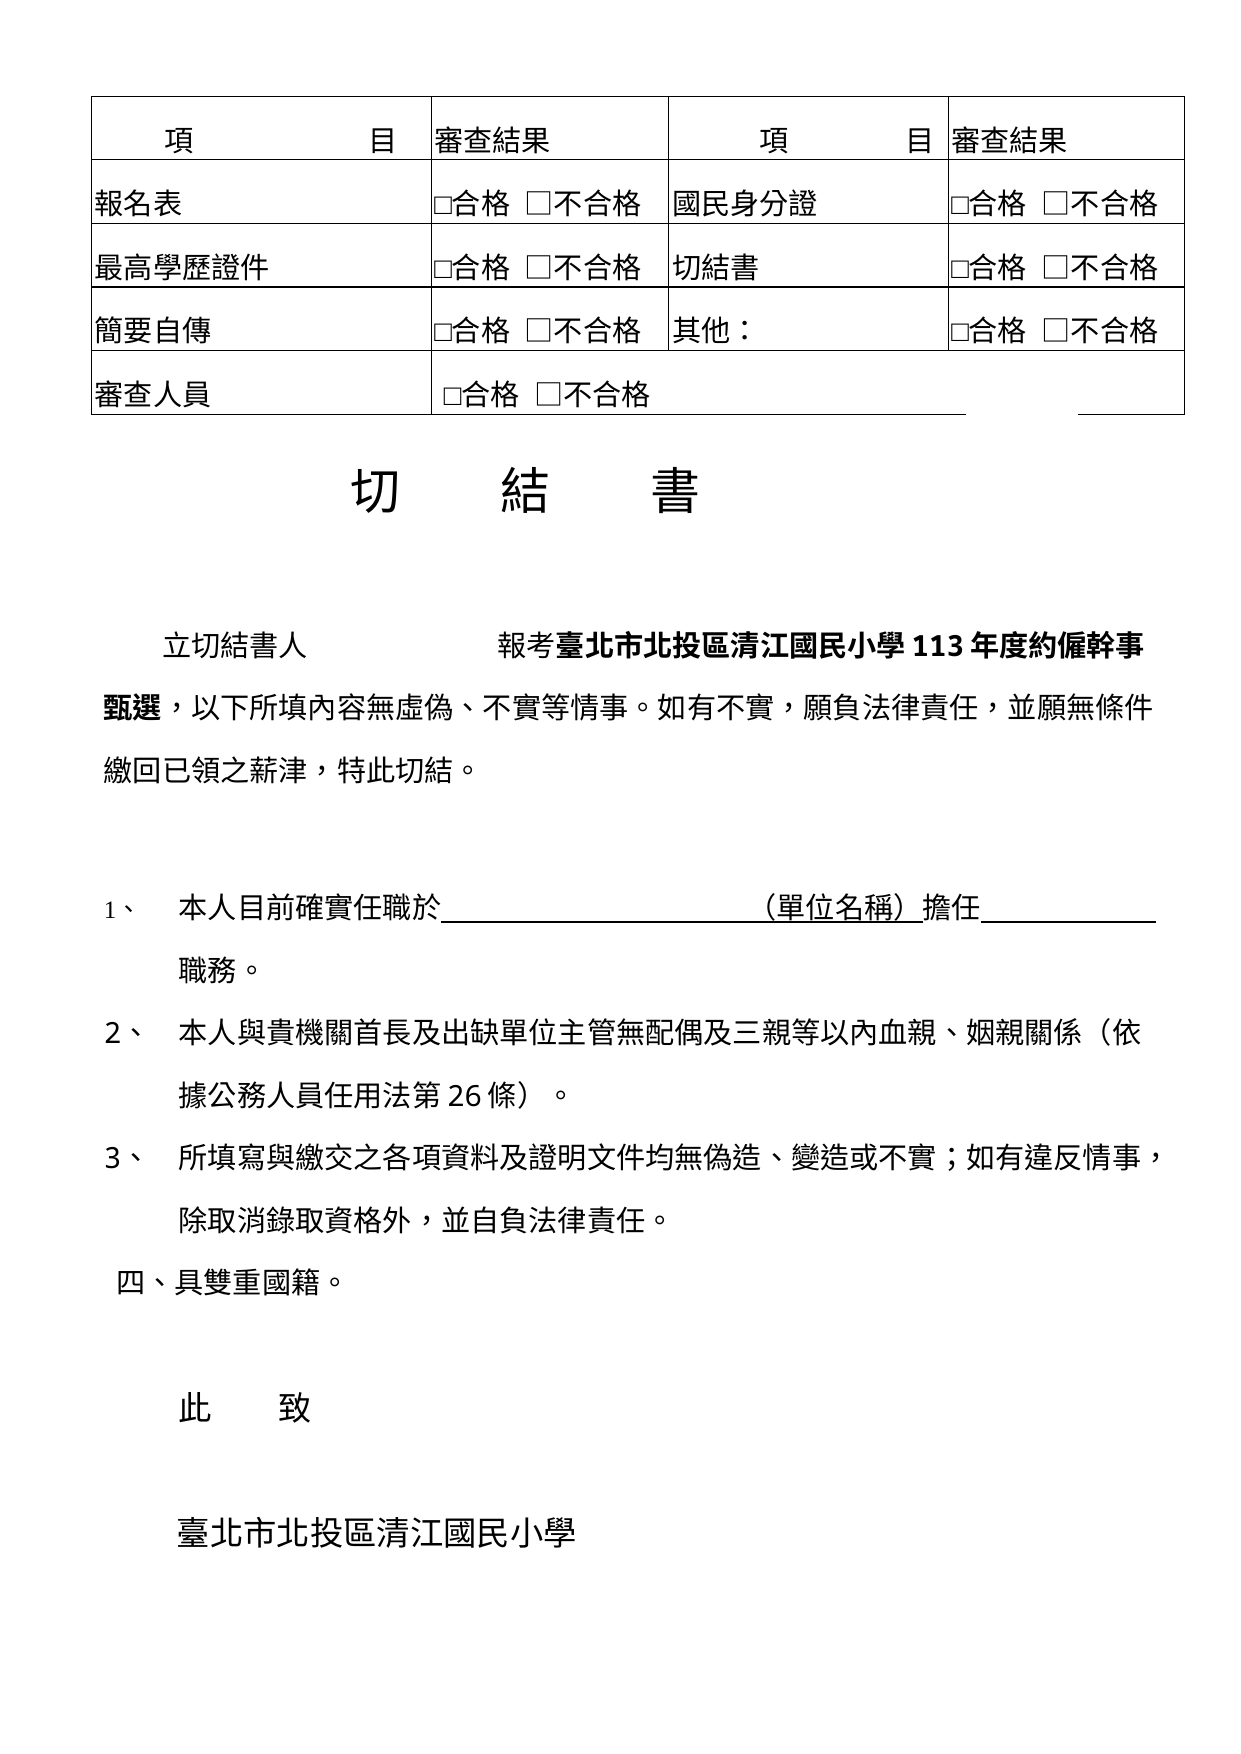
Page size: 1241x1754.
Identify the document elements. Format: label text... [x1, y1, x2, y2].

text 臺北市北投區清江國民小學 [103, 1489, 1167, 1552]
text [968, 382, 1076, 437]
table_cell □合格 □不合格 [432, 224, 668, 286]
table_cell □合格 □不合格 [432, 160, 668, 223]
text 立切結書人 報考臺北市北投區清江國民小學113年度約僱幹事甄選，以下所填內容無虛偽、不實等情事。如有不實，願負法律責任，並願無條件繳回已領之薪津，特此切結。 [103, 539, 1167, 789]
table_header 審查結果 [432, 97, 668, 159]
table_cell 審查人員 [92, 351, 431, 413]
table_cell □合格 □不合格 [432, 351, 1184, 413]
list 本人目前確實任職於 （單位名稱）擔任 職務。 [103, 864, 1167, 989]
table_cell □合格 □不合格 [949, 160, 1184, 223]
table_cell 切結書 [669, 224, 948, 286]
table_header 審查結果 [949, 97, 1184, 159]
text 四、具雙重國籍。 [28, 1239, 1167, 1302]
table_cell 其他： [669, 288, 948, 350]
table_cell □合格 □不合格 [949, 224, 1184, 286]
list 所填寫與繳交之各項資料及證明文件均無偽造、變造或不實；如有違反情事，除取消錄取資格外，並自負法律責任。 [103, 1114, 1167, 1239]
table_header 項 目 [92, 97, 431, 159]
table_header 項 目 [669, 97, 948, 159]
table_cell 報名表 [92, 160, 431, 223]
table_cell 最高學歷證件 [92, 224, 431, 286]
table_cell 簡要自傳 [92, 288, 431, 350]
table_cell □合格 □不合格 [949, 288, 1184, 350]
list 本人與貴機關首長及出缺單位主管無配偶及三親等以內血親、姻親關係（依據公務人員任用法第26條）。 [103, 989, 1167, 1114]
table_cell 國民身分證 [669, 160, 948, 223]
text 此 致 [178, 1364, 1167, 1427]
text 切 結 書 [103, 415, 1167, 539]
table_cell □合格 □不合格 [432, 288, 668, 350]
